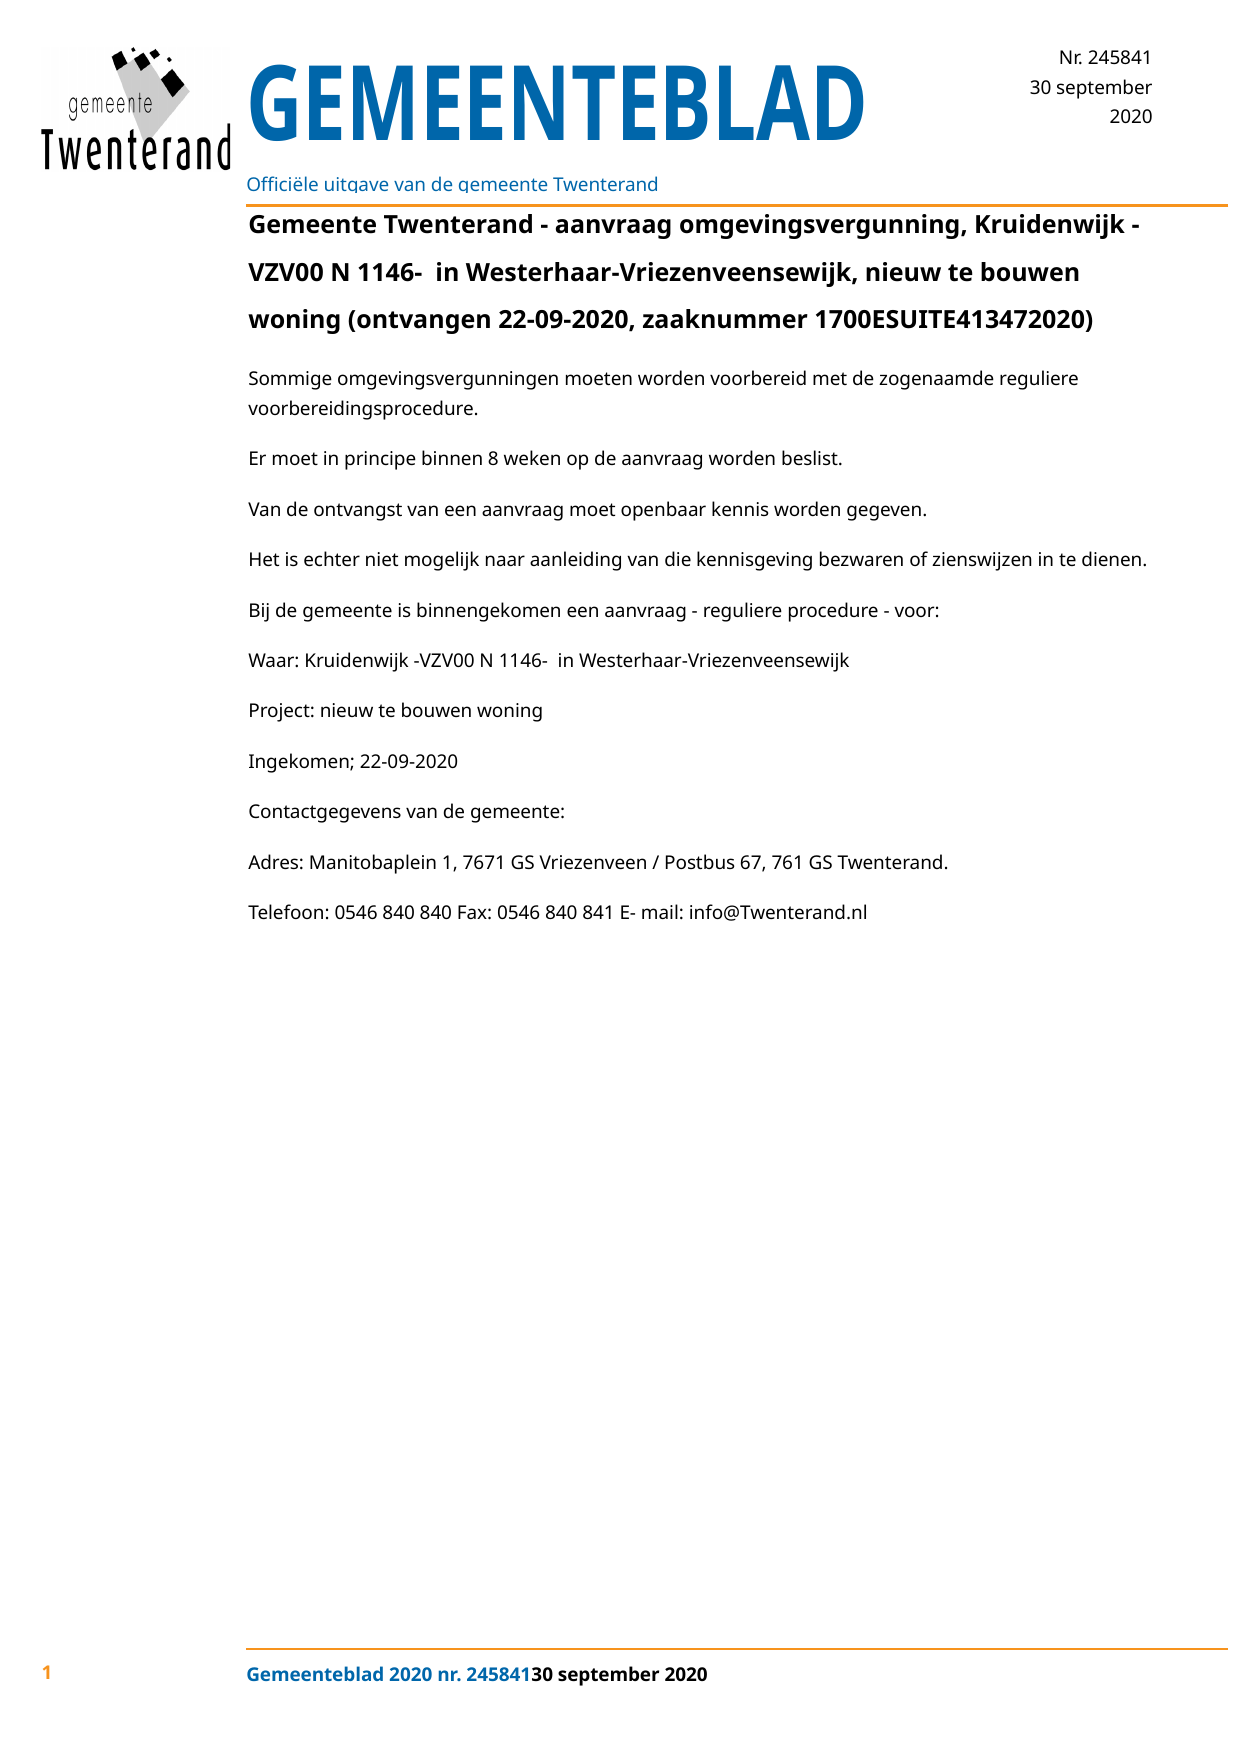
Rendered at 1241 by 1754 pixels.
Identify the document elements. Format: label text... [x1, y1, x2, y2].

text Project: nieuw te bouwen woning [248, 698, 1152, 723]
text Sommige omgevingsvergunningen moeten worden voorbereid met de zogenaamde reguliere voorbereidingsprocedure. [248, 366, 1152, 421]
text Ingekomen; 22-09-2020 [248, 748, 1152, 774]
text Gemeente Twenterand - aanvraag omgevingsvergunning, Kruidenwijk -VZV00 N 1146- in Westerhaar-Vriezenveensewijk, nieuw te bouwen woning (ontvangen 22-09-2020, zaaknummer 1700ESUITE413472020) [248, 207, 1152, 336]
text Contactgegevens van de gemeente: [248, 798, 1152, 824]
text Van de ontvangst van een aanvraag moet openbaar kennis worden gegeven. [248, 496, 1152, 522]
text Telefoon: 0546 840 840 Fax: 0546 840 841 E- mail: info@Twenterand.nl [248, 899, 1152, 925]
picture [41, 47, 231, 172]
text Bij de gemeente is binnengekomen een aanvraag - reguliere procedure - voor: [248, 597, 1152, 622]
text Er moet in principe binnen 8 weken op de aanvraag worden beslist. [248, 446, 1152, 471]
text Adres: Manitobaplein 1, 7671 GS Vriezenveen / Postbus 67, 761 GS Twenterand. [248, 849, 1152, 874]
text Het is echter niet mogelijk naar aanleiding van die kennisgeving bezwaren of zienswijzen in te dienen. [248, 546, 1152, 572]
text Waar: Kruidenwijk -VZV00 N 1146- in Westerhaar-Vriezenveensewijk [248, 647, 1152, 673]
